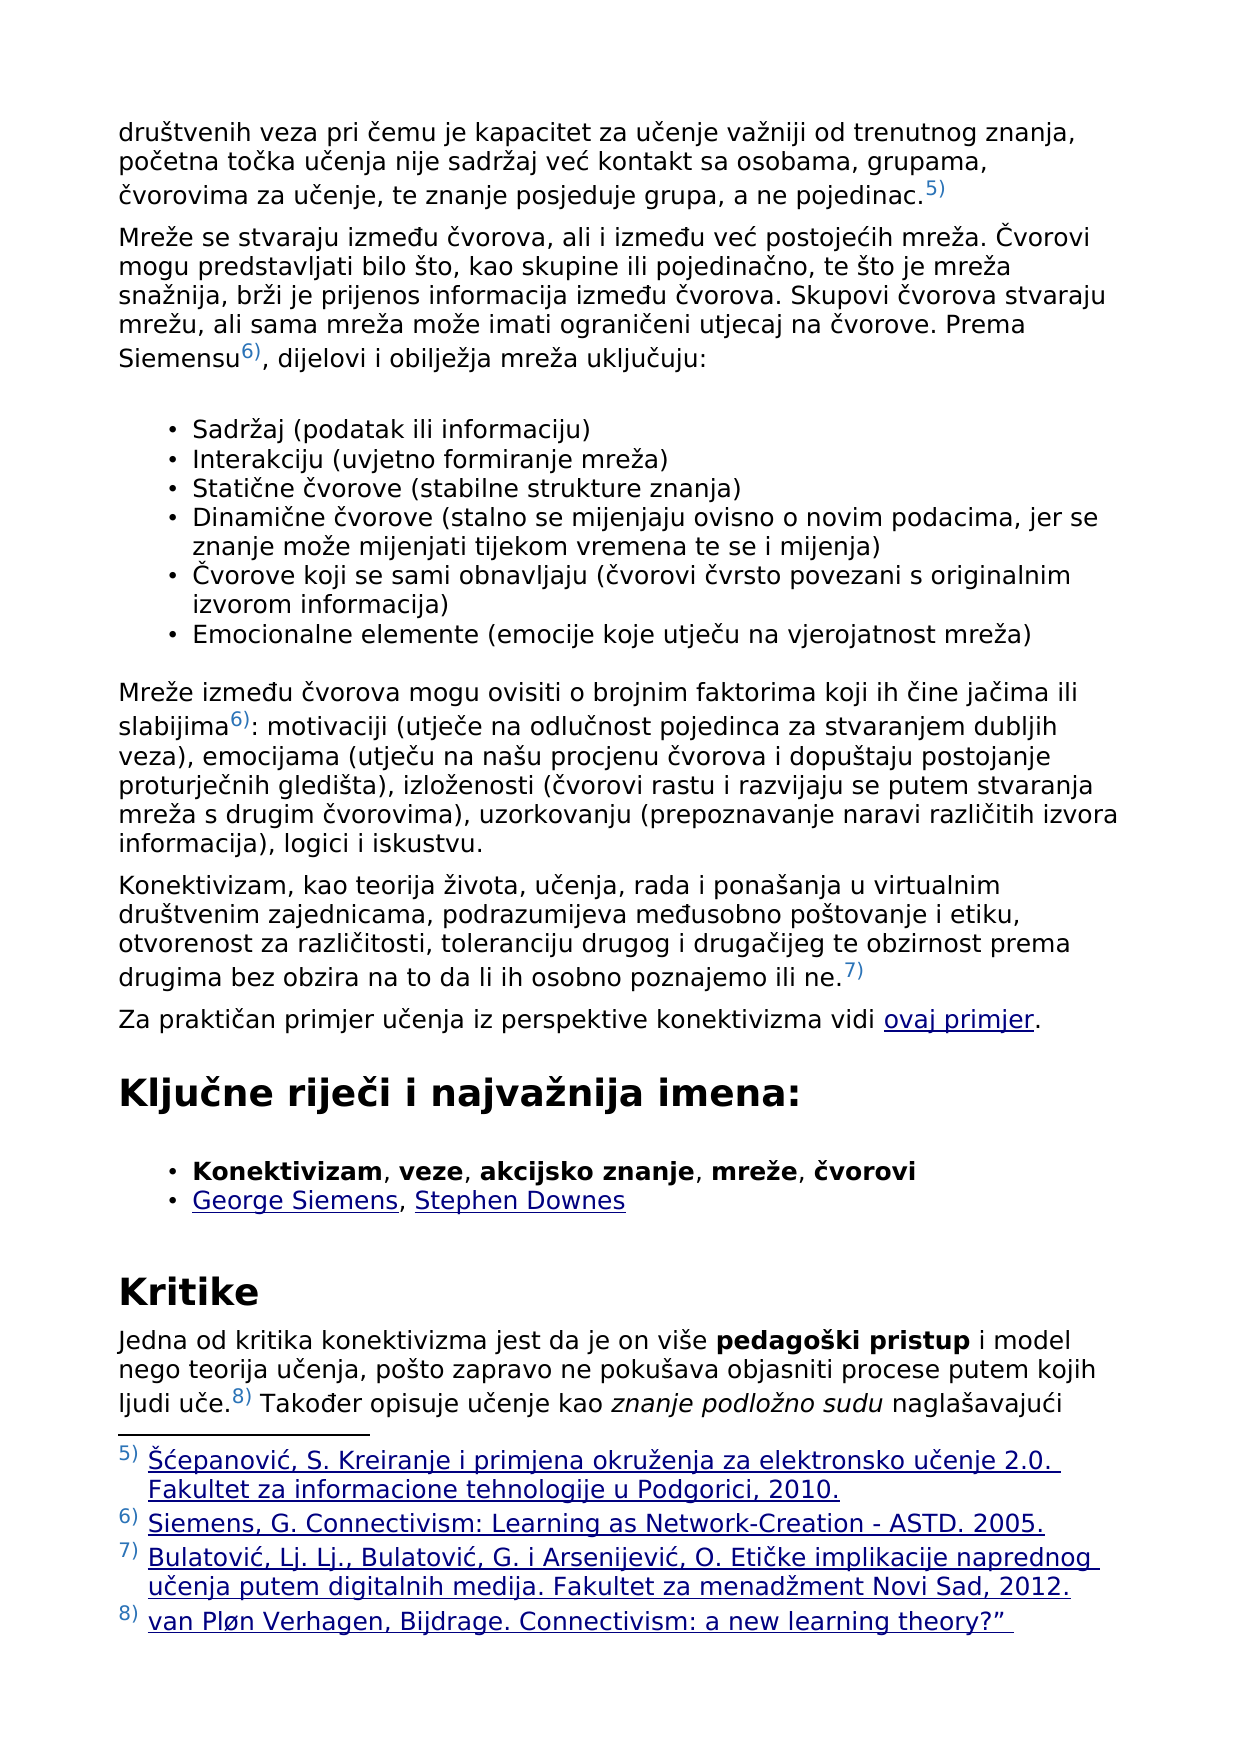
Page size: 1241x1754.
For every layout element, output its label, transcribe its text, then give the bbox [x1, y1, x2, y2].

text Mreže se stvaraju između čvorova, ali i između već postojećih mreža. Čvorovi mogu predstavljati bilo što, kao skupine ili pojedinačno, te što je mreža snažnija, brži je prijenos informacija između čvorova. Skupovi čvorova stvaraju mrežu, ali sama mreža može imati ograničeni utjecaj na čvorove. Prema Siemensu, dijelovi i obilježja mreža uključuju: [118, 223, 1122, 374]
list Statične čvorove (stabilne strukture znanja) [177, 474, 1122, 503]
text Siemens, G. Connectivism: Learning as Network-Creation - ASTD. 2005. [118, 1504, 1122, 1538]
list Konektivizam, veze, akcijsko znanje, mreže, čvorovi [177, 1157, 1122, 1186]
list Emocionalne elemente (emocije koje utječu na vjerojatnost mreža) [177, 620, 1122, 649]
list George Siemens, Stephen Downes [177, 1186, 1122, 1216]
text Šćepanović, S. Kreiranje i primjena okruženja za elektronsko učenje 2.0. Fakultet za informacione tehnologije u Podgorici, 2010. [118, 1441, 1122, 1504]
text Za praktičan primjer učenja iz perspektive konektivizma vidi ovaj primjer. [118, 1005, 1122, 1034]
list Čvorove koji se sami obnavljaju (čvorovi čvrsto povezani s originalnim izvorom informacija) [177, 562, 1122, 620]
list Sadržaj (podatak ili informaciju) [177, 416, 1122, 445]
subtitle Ključne riječi i najvažnija imena: [118, 1072, 1122, 1115]
text Jedna od kritika konektivizma jest da je on više pedagoški pristup i model nego teorija učenja, pošto zapravo ne pokušava objasniti procese putem kojih ljudi uče. Također opisuje učenje kao znanje podložno sudu naglašavajući [118, 1326, 1122, 1419]
text Konektivizam, kao teorija života, učenja, rada i ponašanja u virtualnim društvenim zajednicama, podrazumijeva međusobno poštovanje i etiku, otvorenost za različitosti, toleranciju drugog i drugačijeg te obzirnost prema drugima bez obzira na to da li ih osobno poznajemo ili ne. [118, 871, 1122, 992]
text Bulatović, Lj. Lj., Bulatović, G. i Arsenijević, O. Etičke implikacije naprednog učenja putem digitalnih medija. Fakultet za menadžment Novi Sad, 2012. [118, 1538, 1122, 1602]
list Dinamične čvorove (stalno se mijenjaju ovisno o novim podacima, jer se znanje može mijenjati tijekom vremena te se i mijenja) [177, 503, 1122, 562]
list Interakciju (uvjetno formiranje mreža) [177, 445, 1122, 474]
text Mreže između čvorova mogu ovisiti o brojnim faktorima koji ih čine jačima ili slabijima6): motivaciji (utječe na odlučnost pojedinca za stvaranjem dubljih veza), emocijama (utječu na našu procjenu čvorova i dopuštaju postojanje proturječnih gledišta), izloženosti (čvorovi rastu i razvijaju se putem stvaranja mreža s drugim čvorovima), uzorkovanju (prepoznavanje naravi različitih izvora informacija), logici i iskustvu. [118, 678, 1122, 858]
text društvenih veza pri čemu je kapacitet za učenje važniji od trenutnog znanja, početna točka učenja nije sadržaj već kontakt sa osobama, grupama, čvorovima za učenje, te znanje posjeduje grupa, a ne pojedinac. [118, 118, 1122, 211]
subtitle Kritike [118, 1270, 1122, 1314]
text van Pløn Verhagen, Bijdrage. Connectivism: a new learning theory?” [118, 1602, 1122, 1636]
